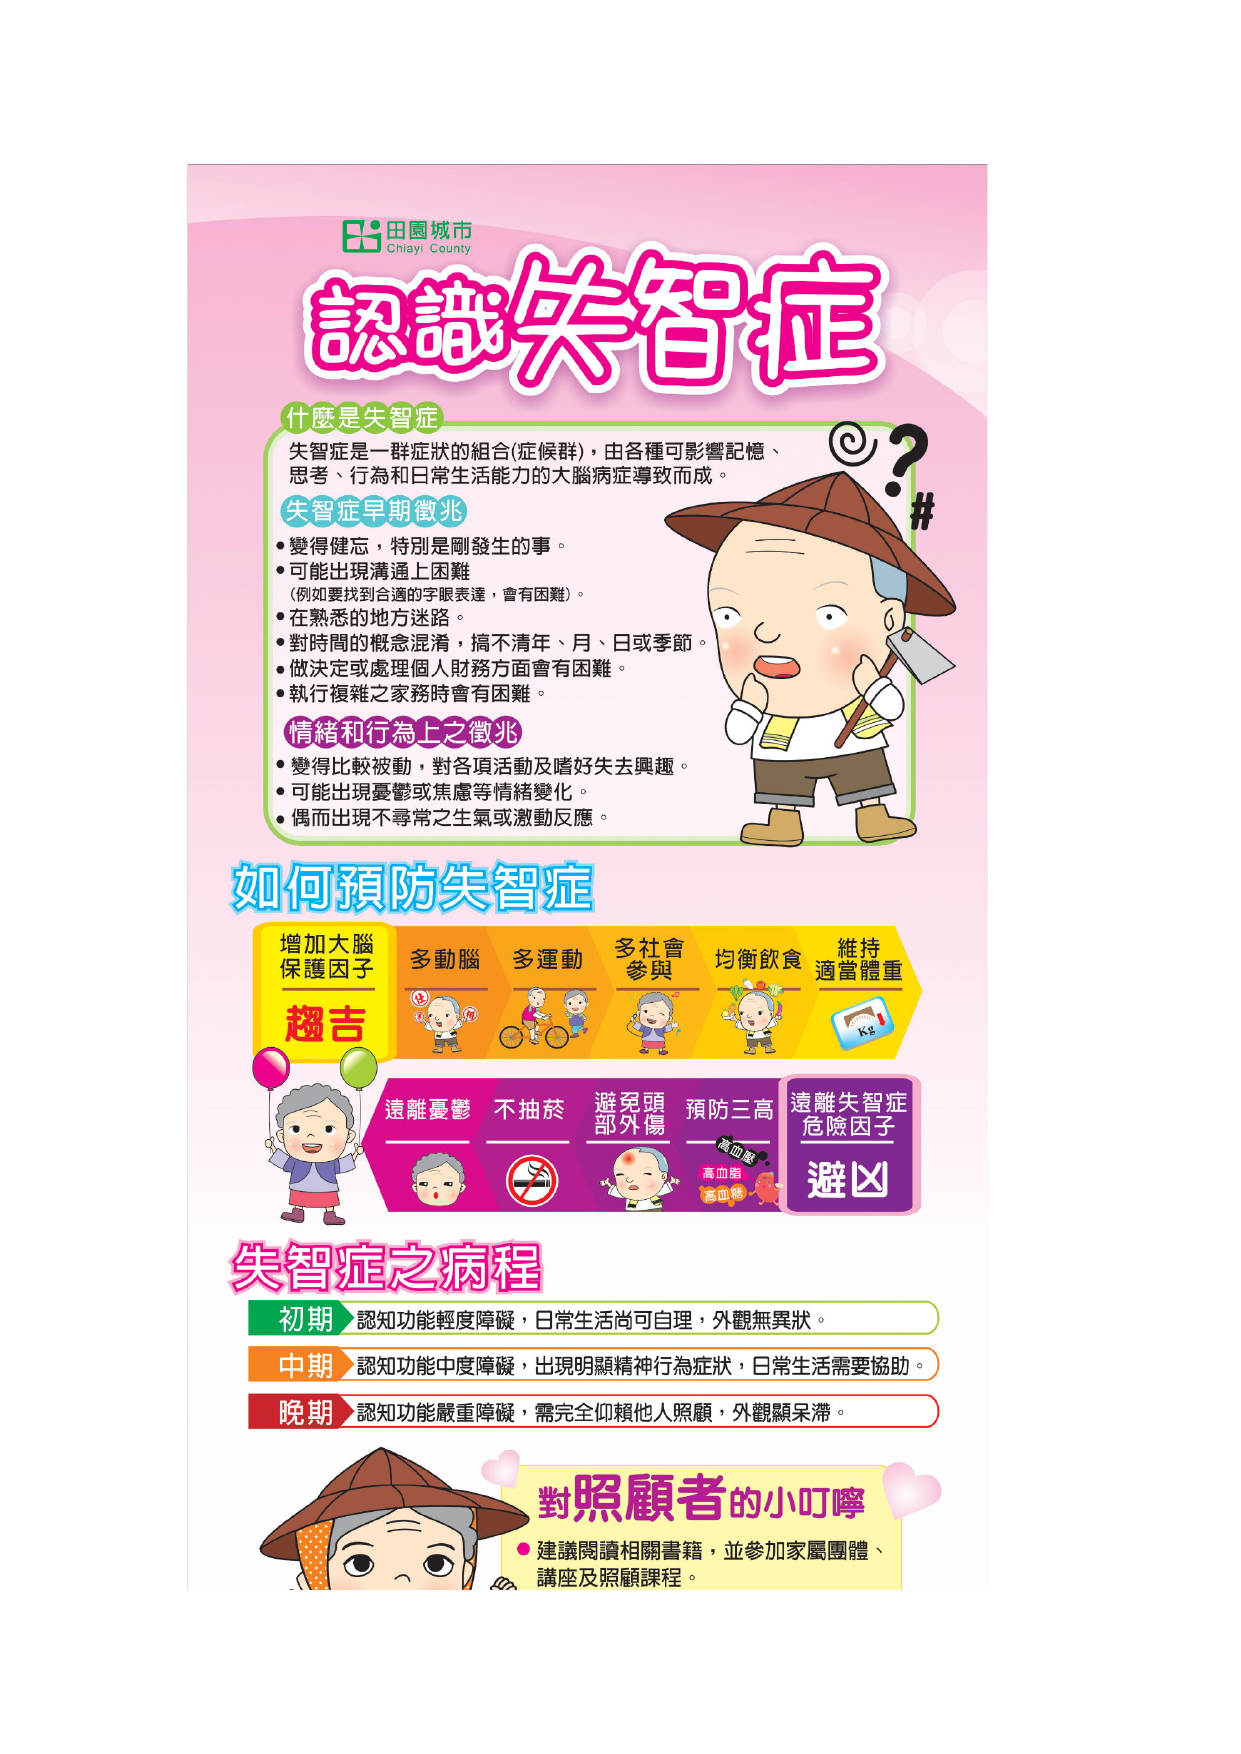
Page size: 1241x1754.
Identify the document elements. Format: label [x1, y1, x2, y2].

picture [187, 164, 988, 1590]
